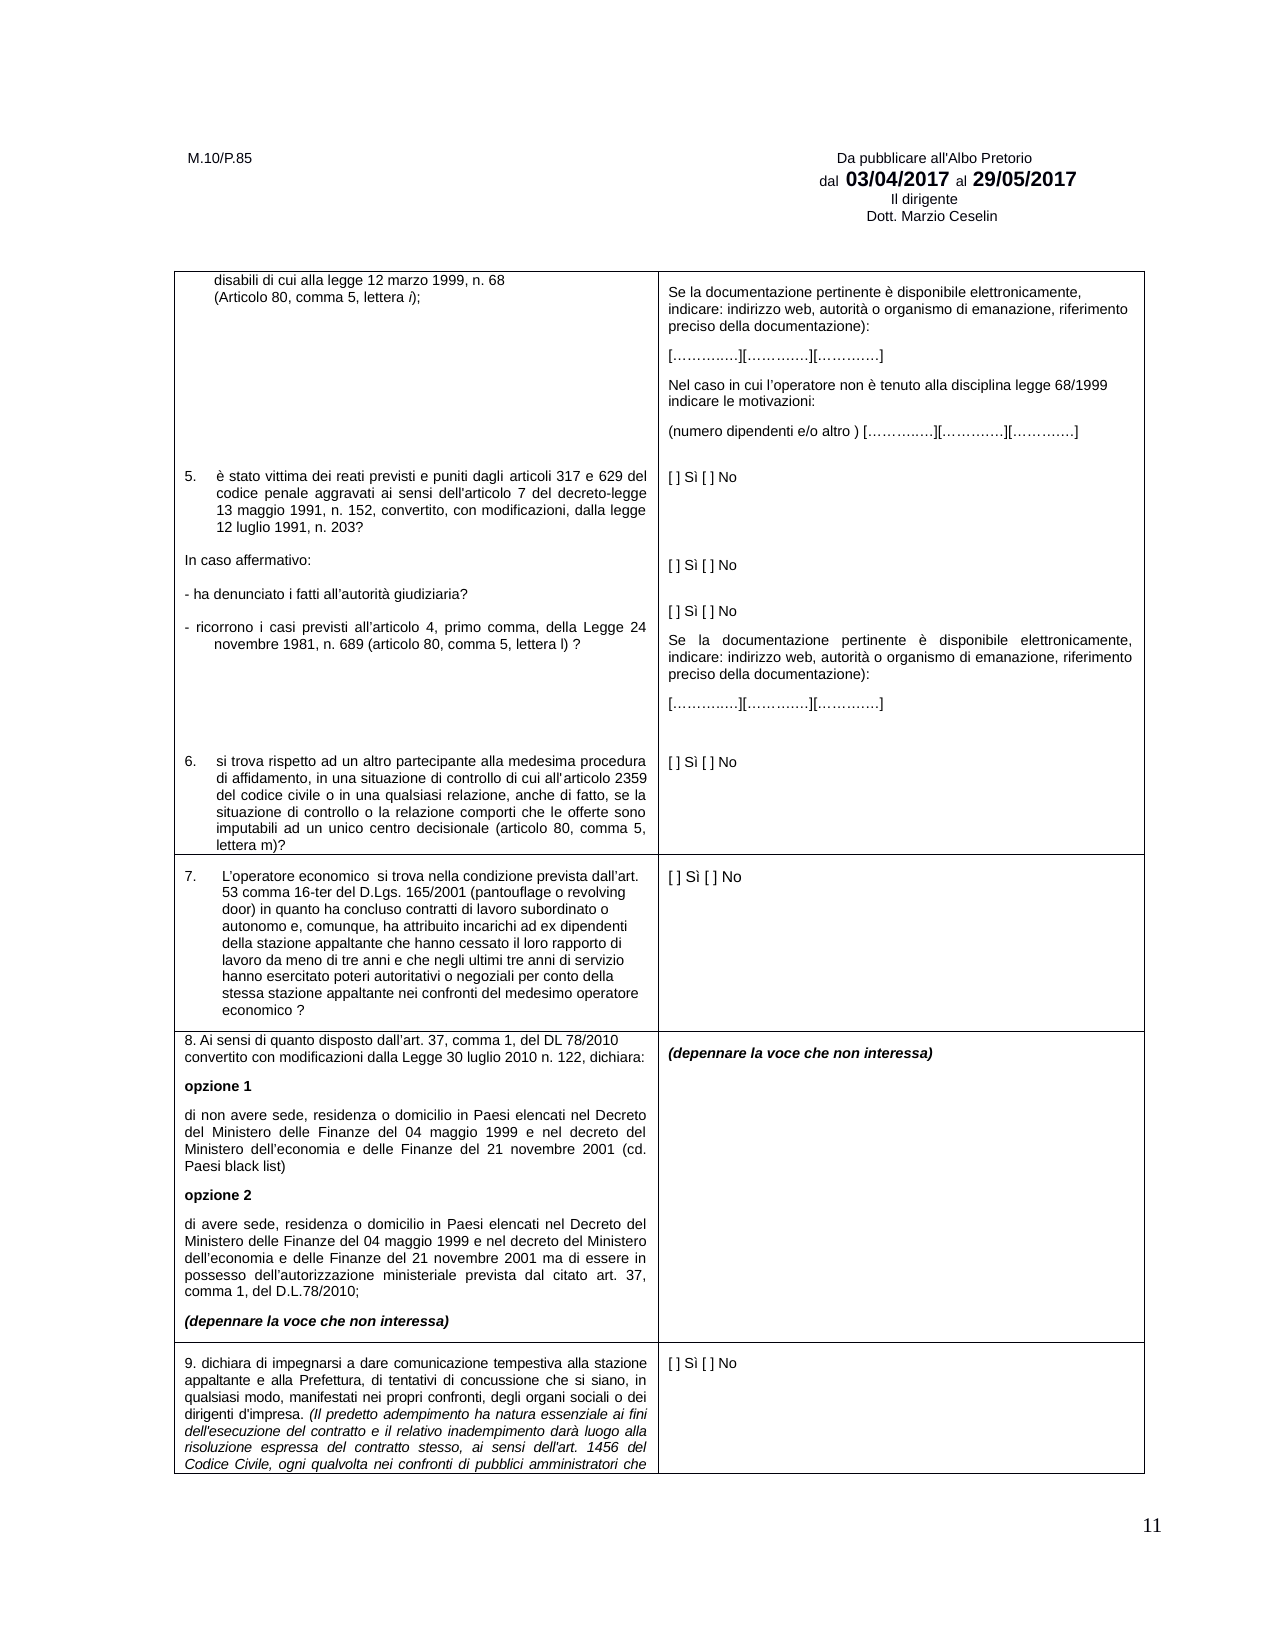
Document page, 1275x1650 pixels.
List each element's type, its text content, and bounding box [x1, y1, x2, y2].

table_cell L’operatore economico si trova nella condizione prevista dall’art. 53 comma 16-ter del D.Lgs. 165/2001 (pantouflage o revolving door) in quanto ha concluso contratti di lavoro subordinato o autonomo e, comunque, ha attribuito incarichi ad ex dipendenti della stazione appaltante che hanno cessato il loro rapporto di lavoro da meno di tre anni e che negli ultimi tre anni di servizio hanno esercitato poteri autoritativi o negoziali per conto della stessa stazione appaltante nei confronti del medesimo operatore economico ? [175, 855, 658, 1031]
table_cell 8. Ai sensi di quanto disposto dall’art. 37, comma 1, del DL 78/2010 convertito con modificazioni dalla Legge 30 luglio 2010 n. 122, dichiara: opzione 1 di non avere sede, residenza o domicilio in Paesi elencati nel Decreto del Ministero delle Finanze del 04 maggio 1999 e nel decreto del Ministero dell’economia e delle Finanze del 21 novembre 2001 (cd. Paesi black list) opzione 2 di avere sede, residenza o domicilio in Paesi elencati nel Decreto del Ministero delle Finanze del 04 maggio 1999 e nel decreto del Ministero dell’economia e delle Finanze del 21 novembre 2001 ma di essere in possesso dell’autorizzazione ministeriale prevista dal citato art. 37, comma 1, del D.L.78/2010; (depennare la voce che non interessa) [175, 1032, 658, 1342]
table_cell Se la documentazione pertinente è disponibile elettronicamente, indicare: indirizzo web, autorità o organismo di emanazione, riferimento preciso della documentazione): [………..…][……….…][……….…] Nel caso in cui l’operatore non è tenuto alla disciplina legge 68/1999 indicare le motivazioni: (numero dipendenti e/o altro ) [………..…][……….…][……….…] [ ] Sì [ ] No [ ] Sì [ ] No [ ] Sì [ ] No Se la documentazione pertinente è disponibile elettronicamente, indicare: indirizzo web, autorità o organismo di emanazione, riferimento preciso della documentazione): [………..…][……….…][……….…] [ ] Sì [ ] No [659, 272, 1144, 854]
table_cell disabili di cui alla legge 12 marzo 1999, n. 68 (Articolo 80, comma 5, lettera i); è stato vittima dei reati previsti e puniti dagli articoli 317 e 629 del codice penale aggravati ai sensi dell'articolo 7 del decreto-legge 13 maggio 1991, n. 152, convertito, con modificazioni, dalla legge 12 luglio 1991, n. 203? In caso affermativo: - ha denunciato i fatti all’autorità giudiziaria? - ricorrono i casi previsti all’articolo 4, primo comma, della Legge 24 novembre 1981, n. 689 (articolo 80, comma 5, lettera l) ? si trova rispetto ad un altro partecipante alla medesima procedura di affidamento, in una situazione di controllo di cui all'articolo 2359 del codice civile o in una qualsiasi relazione, anche di fatto, se la situazione di controllo o la relazione comporti che le offerte sono imputabili ad un unico centro decisionale (articolo 80, comma 5, lettera m)? [175, 272, 658, 854]
table_cell (depennare la voce che non interessa) [659, 1032, 1144, 1342]
table_cell [ ] Sì [ ] No [659, 1343, 1144, 1472]
table_cell [ ] Sì [ ] No [659, 855, 1144, 1031]
table_cell 9. dichiara di impegnarsi a dare comunicazione tempestiva alla stazione appaltante e alla Prefettura, di tentativi di concussione che si siano, in qualsiasi modo, manifestati nei propri confronti, degli organi sociali o dei dirigenti d'impresa. (Il predetto adempimento ha natura essenziale ai fini dell'esecuzione del contratto e il relativo inadempimento darà luogo alla risoluzione espressa del contratto stesso, ai sensi dell'art. 1456 del Codice Civile, ogni qualvolta nei confronti di pubblici amministratori che [175, 1343, 658, 1472]
